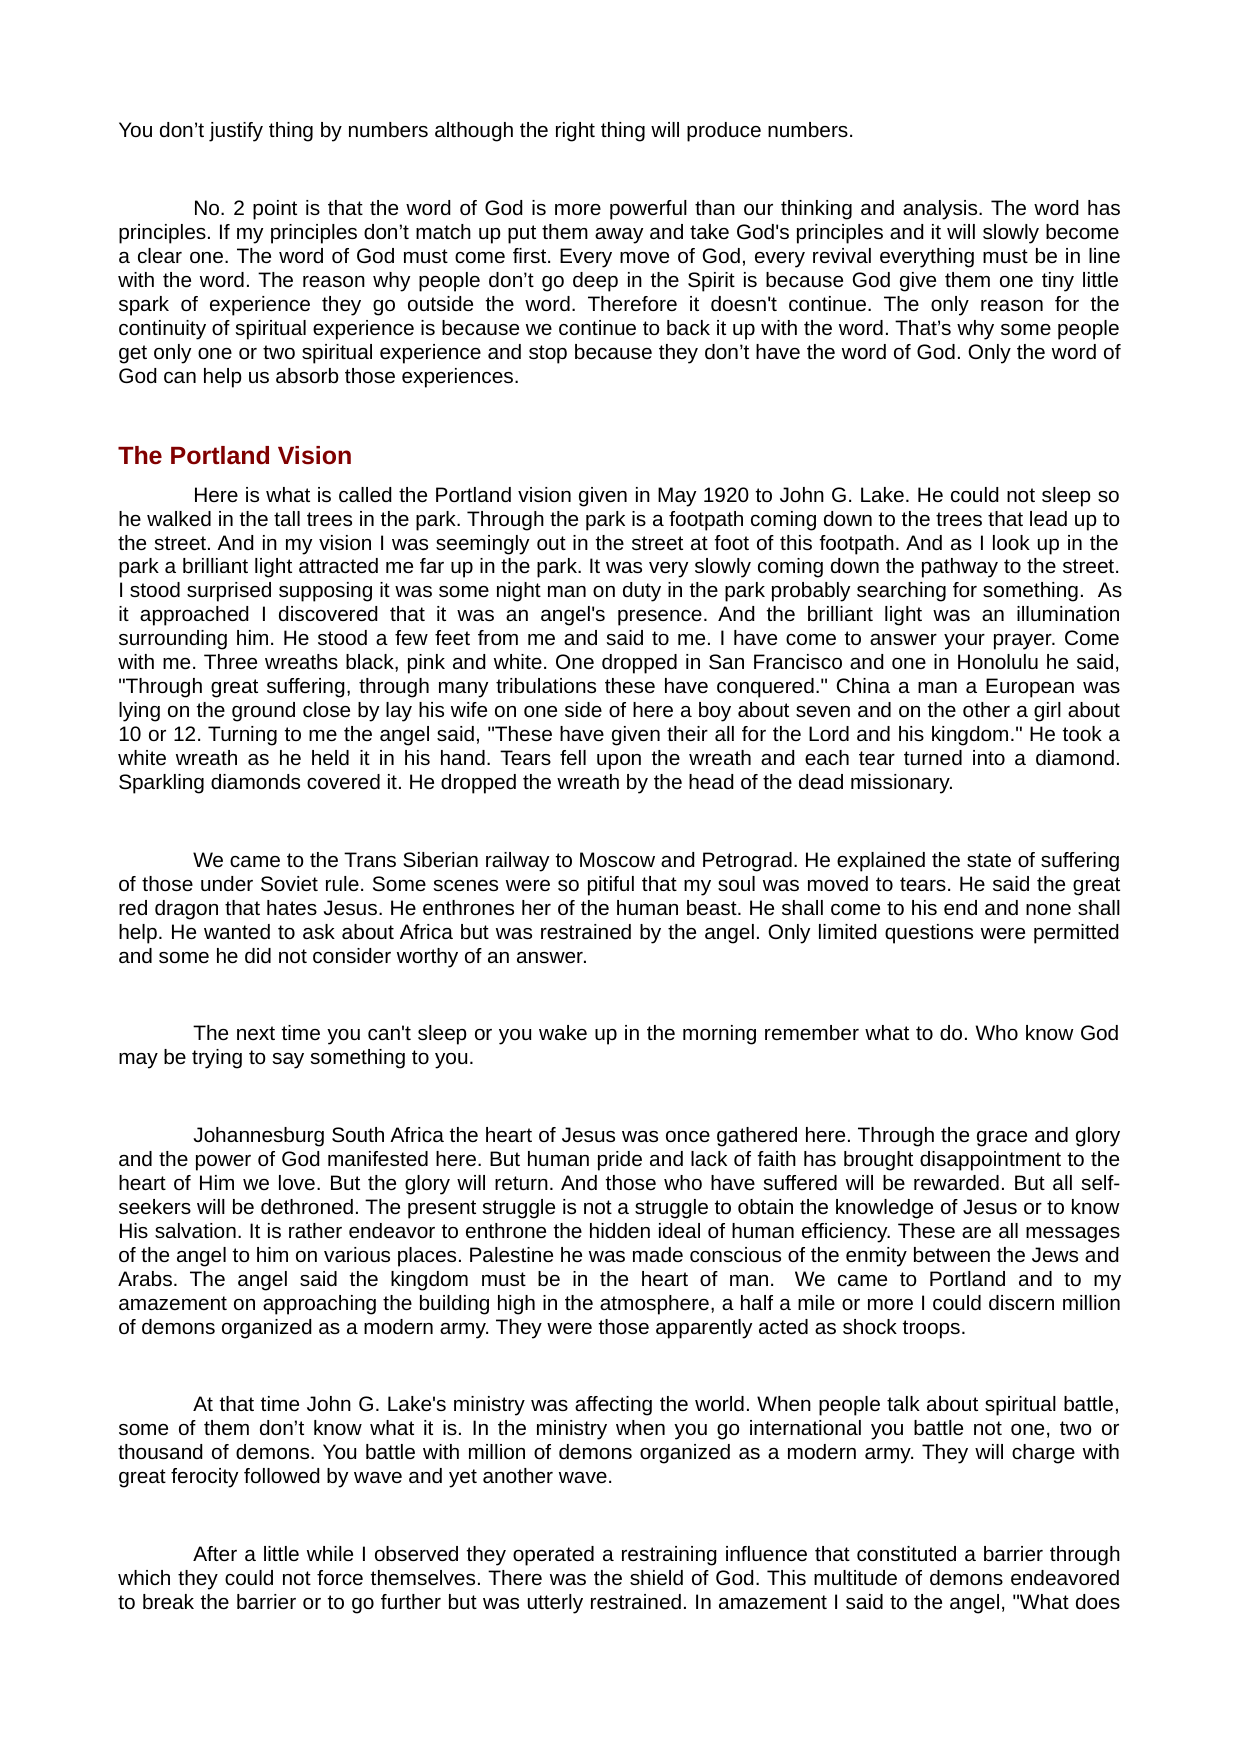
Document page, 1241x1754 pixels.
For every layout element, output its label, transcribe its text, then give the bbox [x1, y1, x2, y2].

text Here is what is called the Portland vision given in May 1920 to John G. Lake. He could not sleep so he walked in the tall trees in the park. Through the park is a footpath coming down to the trees that lead up to the street. And in my vision I was seemingly out in the street at foot of this footpath. And as I look up in the park a brilliant light attracted me far up in the park. It was very slowly coming down the pathway to the street. I stood surprised supposing it was some night man on duty in the park probably searching for something. As it approached I discovered that it was an angel's presence. And the brilliant light was an illumination surrounding him. He stood a few feet from me and said to me. I have come to answer your prayer. Come with me. Three wreaths black, pink and white. One dropped in San Francisco and one in Honolulu he said, "Through great suffering, through many tribulations these have conquered." China a man a European was lying on the ground close by lay his wife on one side of here a boy about seven and on the other a girl about 10 or 12. Turning to me the angel said, "These have given their all for the Lord and his kingdom." He took a white wreath as he held it in his hand. Tears fell upon the wreath and each tear turned into a diamond. Sparkling diamonds covered it. He dropped the wreath by the head of the dead missionary. [118, 482, 1122, 794]
text The Portland Vision [118, 441, 1122, 470]
text We came to the Trans Siberian railway to Moscow and Petrograd. He explained the state of suffering of those under Soviet rule. Some scenes were so pitiful that my soul was moved to tears. He said the great red dragon that hates Jesus. He enthrones her of the human beast. He shall come to his end and none shall help. He wanted to ask about Africa but was restrained by the angel. Only limited questions were permitted and some he did not consider worthy of an answer. [118, 848, 1122, 967]
text At that time John G. Lake's ministry was affecting the world. When people talk about spiritual battle, some of them don’t know what it is. In the ministry when you go international you battle not one, two or thousand of demons. You battle with million of demons organized as a modern army. They will charge with great ferocity followed by wave and yet another wave. [118, 1392, 1122, 1488]
text No. 2 point is that the word of God is more powerful than our thinking and analysis. The word has principles. If my principles don’t match up put them away and take God's principles and it will slowly become a clear one. The word of God must come first. Every move of God, every revival everything must be in line with the word. The reason why people don’t go deep in the Spirit is because God give them one tiny little spark of experience they go outside the word. Therefore it doesn't continue. The only reason for the continuity of spiritual experience is because we continue to back it up with the word. That’s why some people get only one or two spiritual experience and stop because they don’t have the word of God. Only the word of God can help us absorb those experiences. [118, 196, 1122, 387]
text After a little while I observed they operated a restraining influence that constituted a barrier through which they could not force themselves. There was the shield of God. This multitude of demons endeavored to break the barrier or to go further but was utterly restrained. In amazement I said to the angel, "What does [118, 1542, 1122, 1614]
text The next time you can't sleep or you wake up in the morning remember what to do. Who know God may be trying to say something to you. [118, 1021, 1122, 1069]
text Johannesburg South Africa the heart of Jesus was once gathered here. Through the grace and glory and the power of God manifested here. But human pride and lack of faith has brought disappointment to the heart of Him we love. But the glory will return. And those who have suffered will be rewarded. But all self-seekers will be dethroned. The present struggle is not a struggle to obtain the knowledge of Jesus or to know His salvation. It is rather endeavor to enthrone the hidden ideal of human efficiency. These are all messages of the angel to him on various places. Palestine he was made conscious of the enmity between the Jews and Arabs. The angel said the kingdom must be in the heart of man. We came to Portland and to my amazement on approaching the building high in the atmosphere, a half a mile or more I could discern million of demons organized as a modern army. They were those apparently acted as shock troops. [118, 1123, 1122, 1338]
text You don’t justify thing by numbers although the right thing will produce numbers. [118, 118, 1122, 142]
